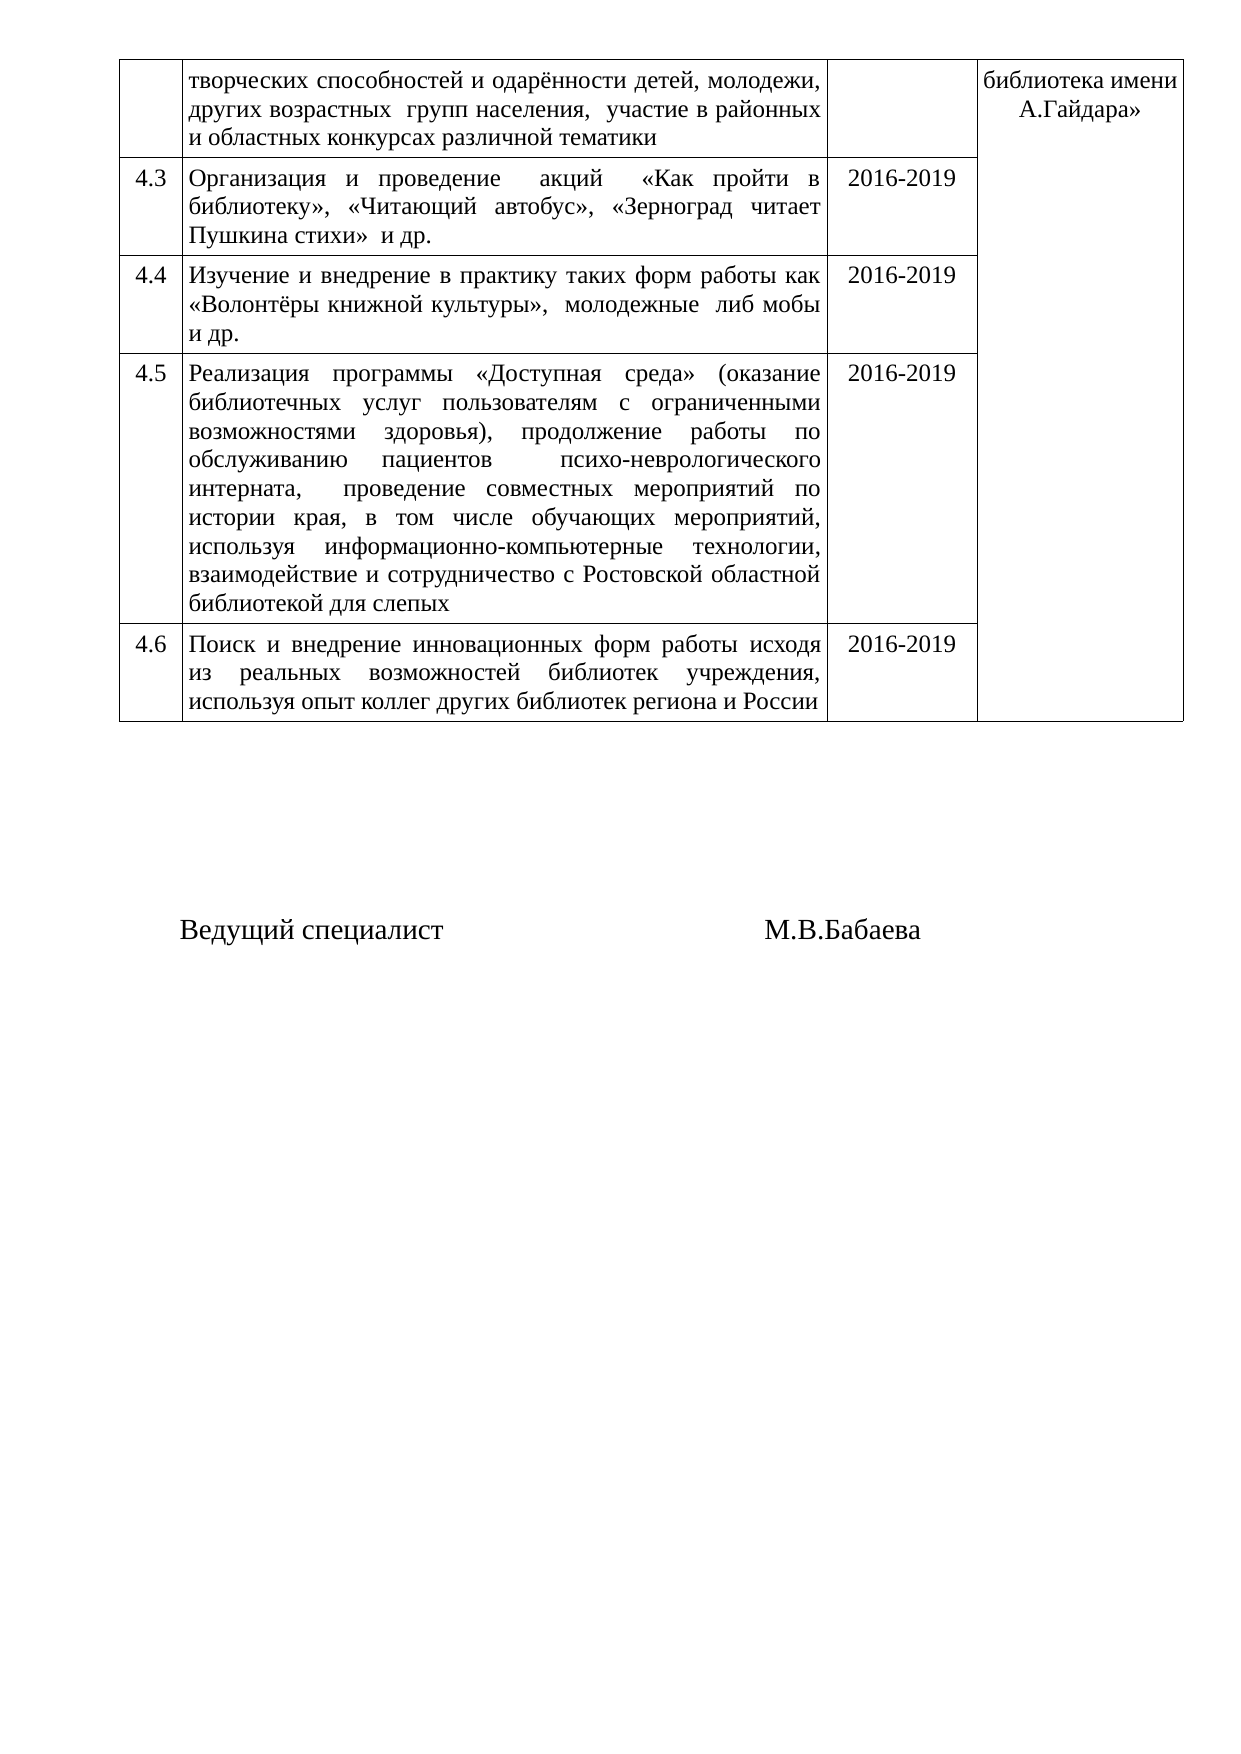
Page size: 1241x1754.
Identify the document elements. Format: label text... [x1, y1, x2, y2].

table_cell 4.3 [120, 158, 182, 255]
table_cell 4.5 [120, 354, 182, 623]
table_cell Реализация программы «Доступная среда» (оказание библиотечных услуг пользователям с ограниченными возможностями здоровья), продолжение работы по обслуживанию пациентов психо-неврологического интерната, проведение совместных мероприятий по истории края, в том числе обучающих мероприятий, используя информационно-компьютерные технологии, взаимодействие и сотрудничество с Ростовской областной библиотекой для слепых [183, 354, 827, 623]
table_cell 2016-2019 [828, 158, 977, 255]
table_cell 2016-2019 [828, 354, 977, 623]
table_cell творческих способностей и одарённости детей, молодежи, других возрастных групп населения, участие в районных и областных конкурсах различной тематики [183, 60, 827, 157]
table_cell [120, 60, 182, 157]
table_cell 2016-2019 [828, 624, 977, 721]
table_cell 2016-2019 [828, 256, 977, 352]
table_cell библиотека имени А.Гайдара» [978, 60, 1183, 721]
table_cell [828, 60, 977, 157]
table_cell Поиск и внедрение инновационных форм работы исходя из реальных возможностей библиотек учреждения, используя опыт коллег других библиотек региона и России [183, 624, 827, 721]
text Ведущий специалист М.В.Бабаева [118, 912, 1181, 946]
table_cell Организация и проведение акций «Как пройти в библиотеку», «Читающий автобус», «Зерноград читает Пушкина стихи» и др. [183, 158, 827, 255]
table_cell 4.6 [120, 624, 182, 721]
table_cell 4.4 [120, 256, 182, 352]
table_cell Изучение и внедрение в практику таких форм работы как «Волонтёры книжной культуры», молодежные либ мобы и др. [183, 256, 827, 352]
